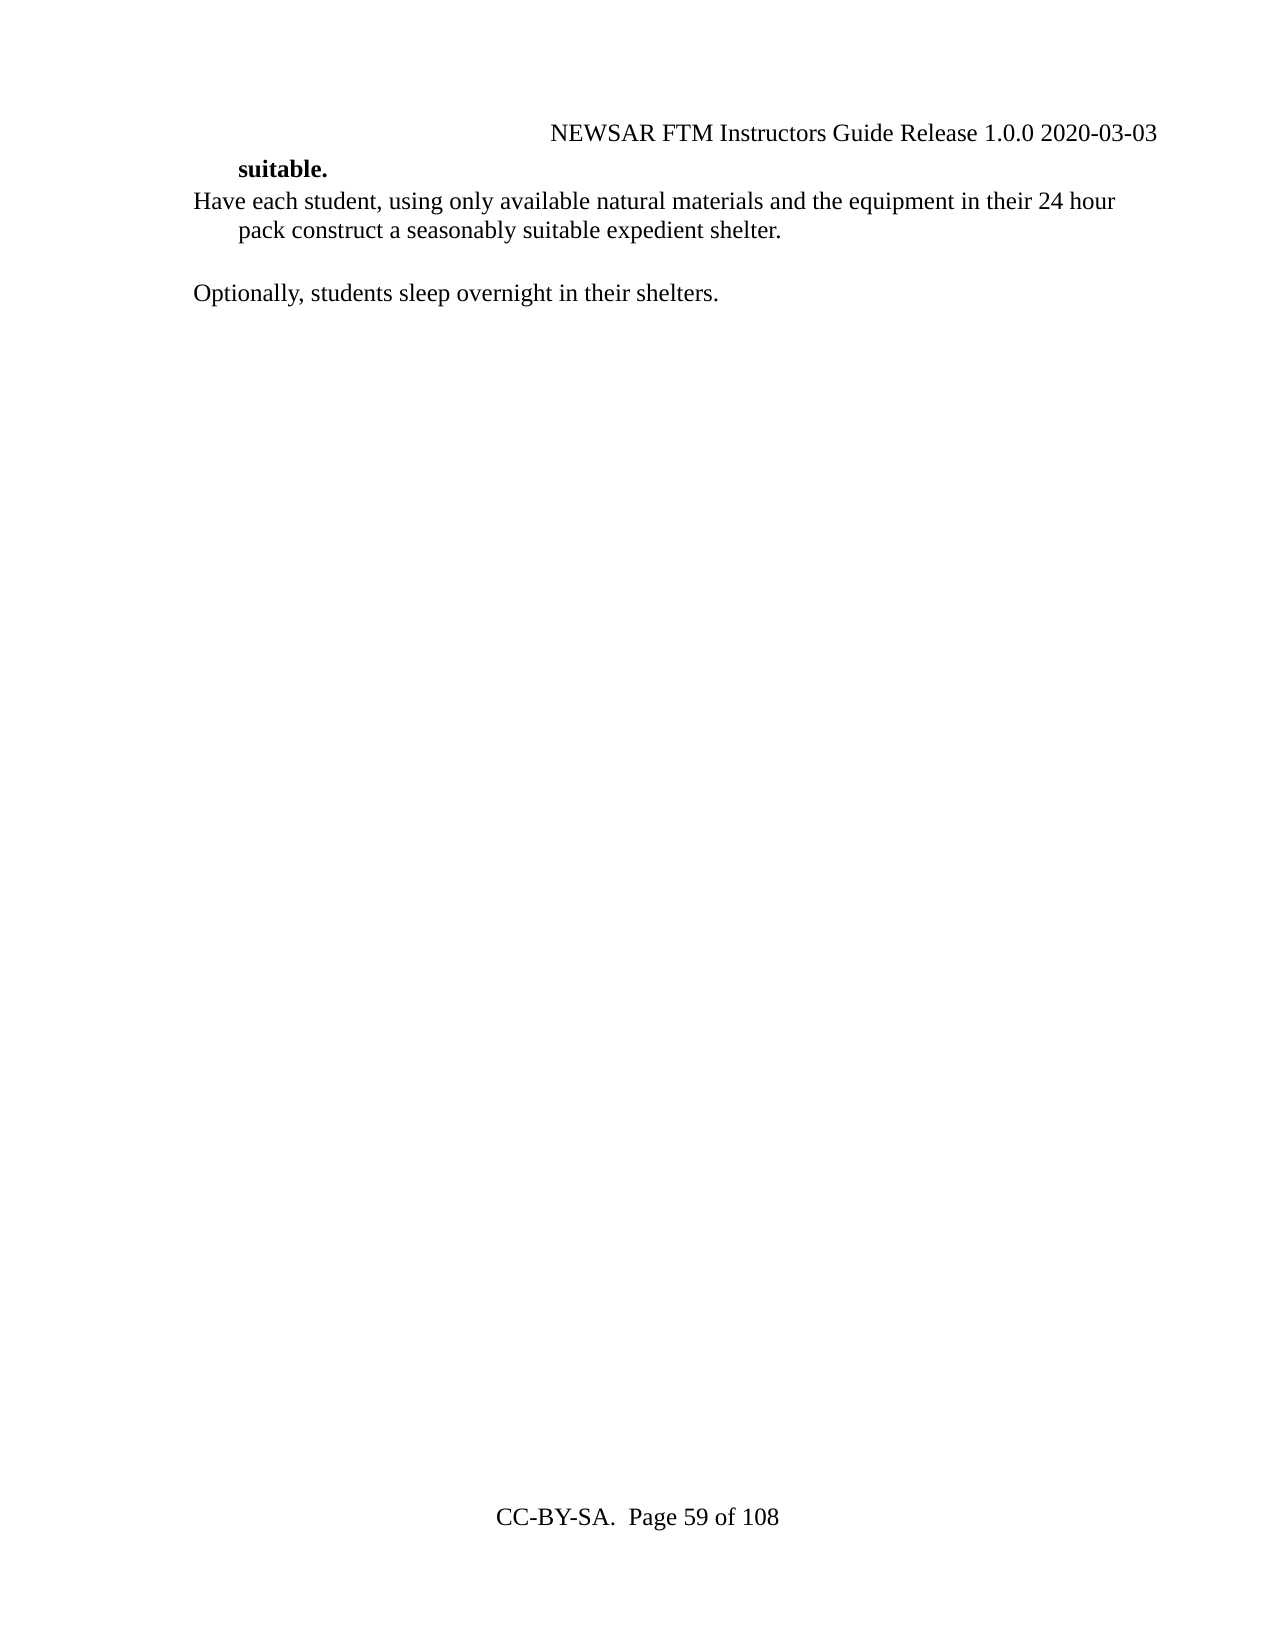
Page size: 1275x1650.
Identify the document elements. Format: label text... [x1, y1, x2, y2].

text Optionally, students sleep overnight in their shelters. [193, 278, 1157, 307]
text Have each student, using only available natural materials and the equipment in their 24 hour pack construct a seasonably suitable expedient shelter. [193, 186, 1157, 244]
text suitable. [193, 154, 1157, 183]
